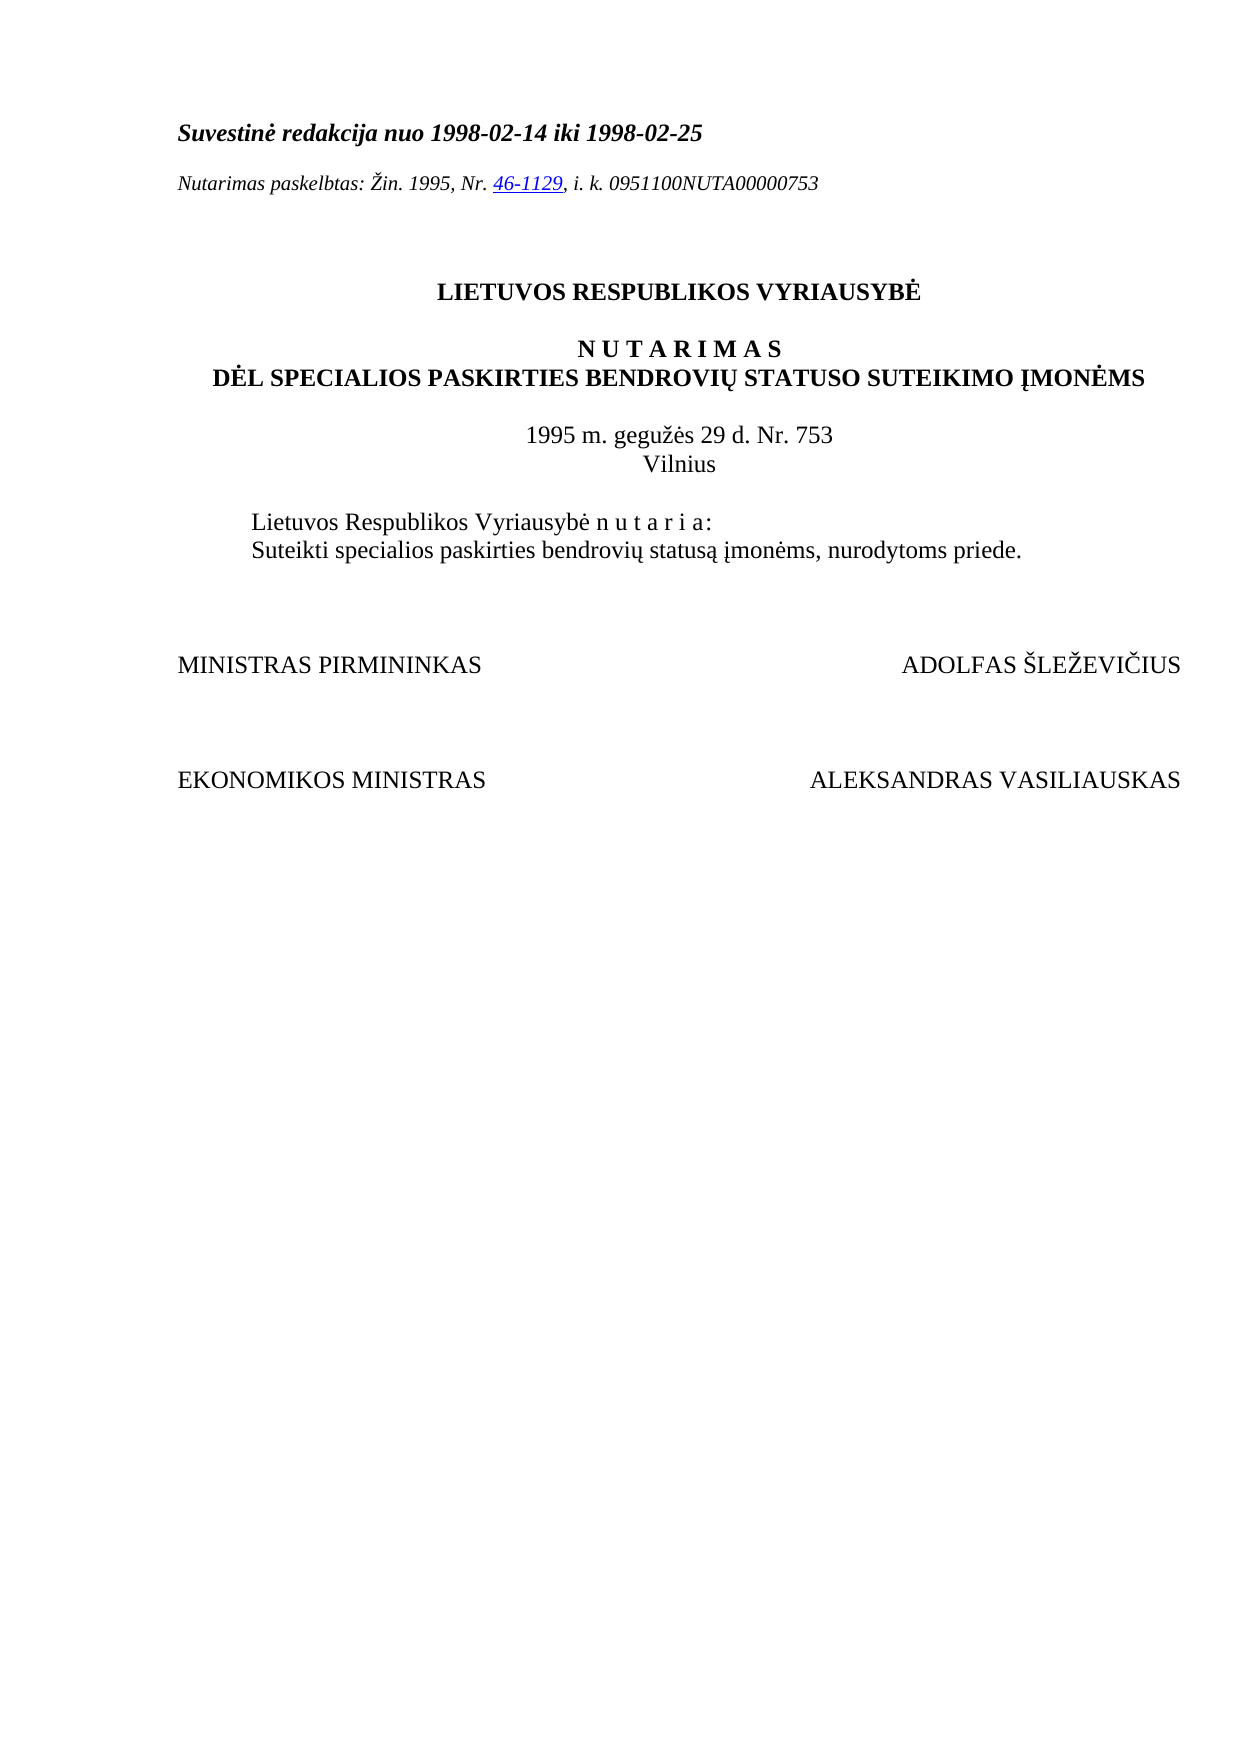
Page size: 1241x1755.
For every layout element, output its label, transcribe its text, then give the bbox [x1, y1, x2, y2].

text DĖL SPECIALIOS PASKIRTIES BENDROVIŲ STATUSO SUTEIKIMO ĮMONĖMS [177, 363, 1181, 392]
text Suvestinė redakcija nuo 1998-02-14 iki 1998-02-25 [177, 118, 1181, 147]
text EKONOMIKOS MINISTRAS ALEKSANDRAS VASILIAUSKAS [177, 765, 1181, 794]
text Nutarimas paskelbtas: Žin. 1995, Nr. 46-1129, i. k. 0951100NUTA00000753 [177, 171, 1181, 195]
text N U T A R I M A S [177, 334, 1181, 363]
text LIETUVOS RESPUBLIKOS VYRIAUSYBĖ [177, 277, 1181, 305]
text Vilnius [177, 449, 1181, 478]
text 1995 m. gegužės 29 d. Nr. 753 [177, 420, 1181, 449]
text MINISTRAS PIRMININKAS ADOLFAS ŠLEŽEVIČIUS [177, 650, 1181, 679]
text Suteikti specialios paskirties bendrovių statusą įmonėms, nurodytoms priede. [177, 535, 1181, 564]
text Lietuvos Respublikos Vyriausybė nutaria: [177, 507, 1181, 535]
